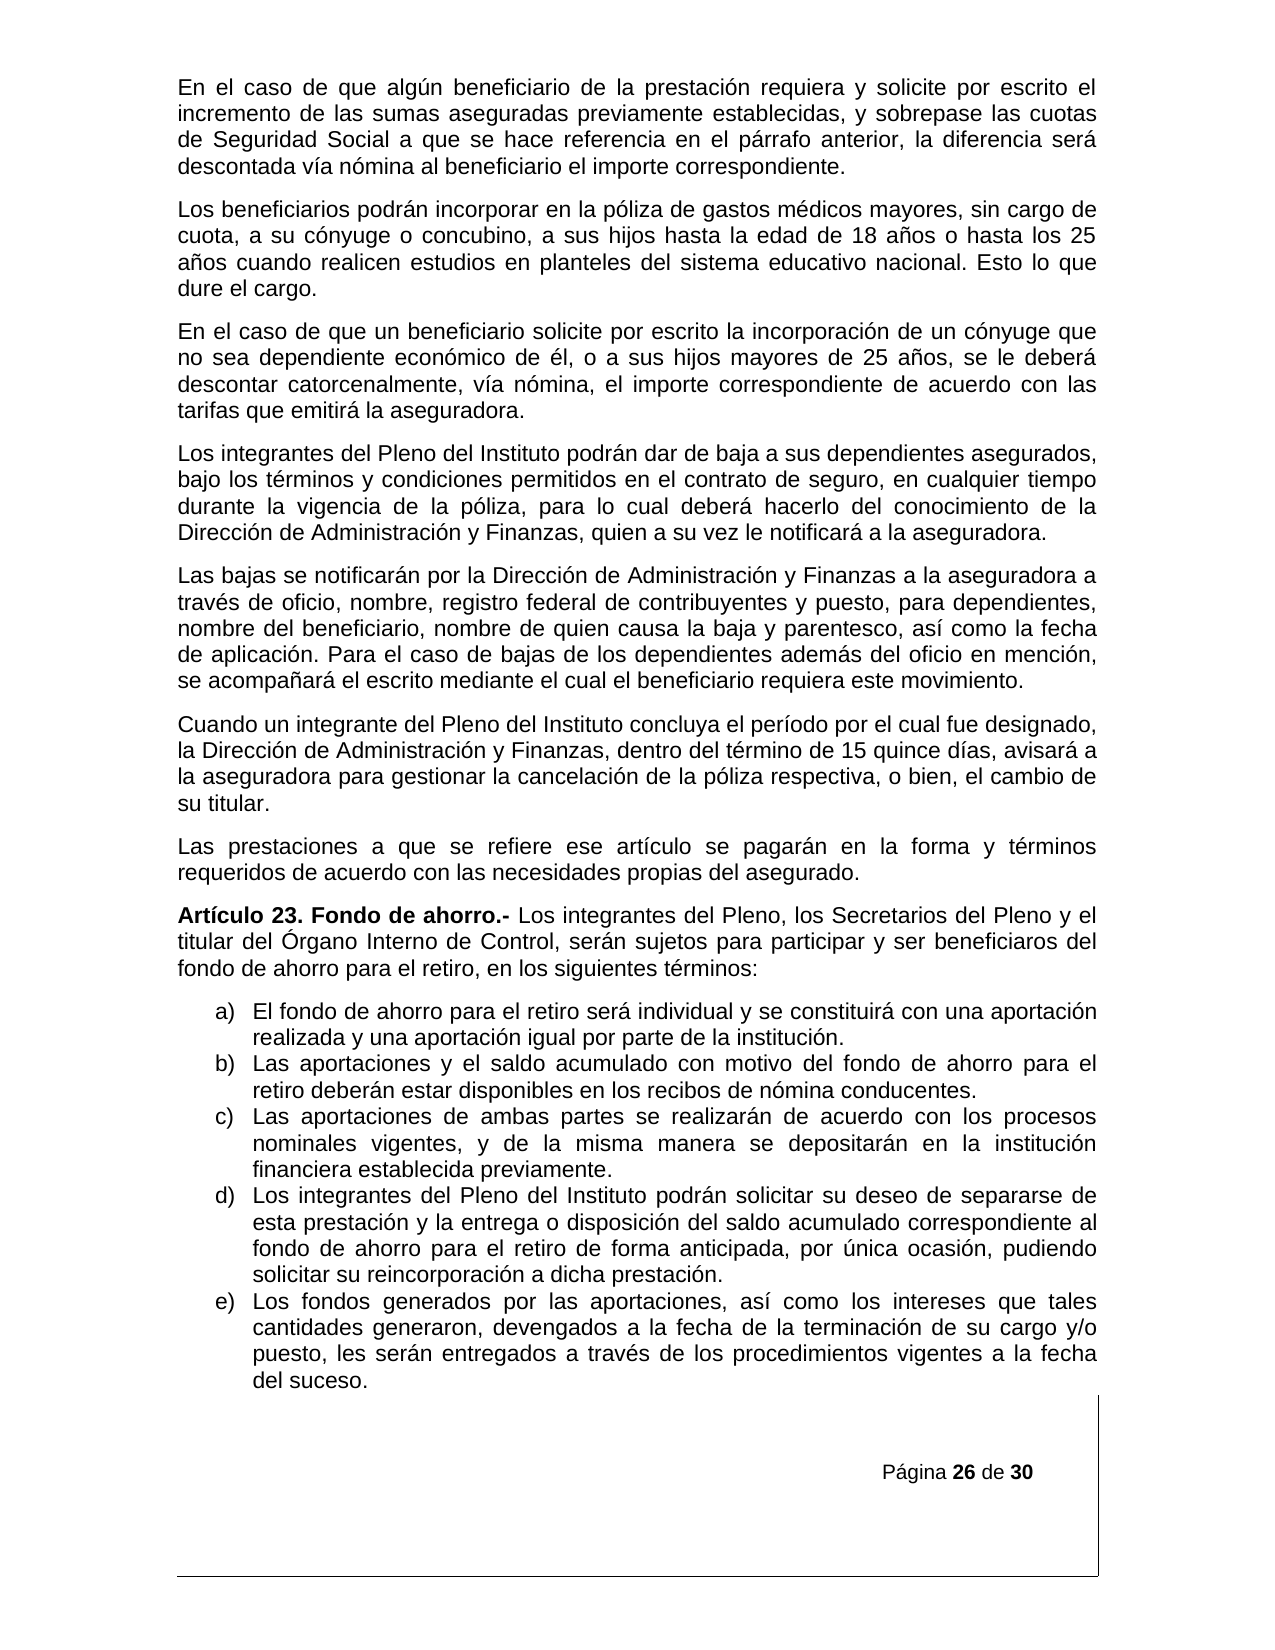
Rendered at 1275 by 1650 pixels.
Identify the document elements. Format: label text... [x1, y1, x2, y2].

text Las bajas se notificarán por la Dirección de Administración y Finanzas a la aseguradora a través de oficio, nombre, registro federal de contribuyentes y puesto, para dependientes, nombre del beneficiario, nombre de quien causa la baja y parentesco, así como la fecha de aplicación. Para el caso de bajas de los dependientes además del oficio en mención, se acompañará el escrito mediante el cual el beneficiario requiera este movimiento. [177, 562, 1098, 694]
text En el caso de que un beneficiario solicite por escrito la incorporación de un cónyuge que no sea dependiente económico de él, o a sus hijos mayores de 25 años, se le deberá descontar catorcenalmente, vía nómina, el importe correspondiente de acuerdo con las tarifas que emitirá la aseguradora. [177, 318, 1098, 423]
text Artículo 23. Fondo de ahorro.- Los integrantes del Pleno, los Secretarios del Pleno y el titular del Órgano Interno de Control, serán sujetos para participar y ser beneficiaros del fondo de ahorro para el retiro, en los siguientes términos: [177, 902, 1098, 981]
text Los beneficiarios podrán incorporar en la póliza de gastos médicos mayores, sin cargo de cuota, a su cónyuge o concubino, a sus hijos hasta la edad de 18 años o hasta los 25 años cuando realicen estudios en planteles del sistema educativo nacional. Esto lo que dure el cargo. [177, 196, 1098, 301]
text Los integrantes del Pleno del Instituto podrán dar de baja a sus dependientes asegurados, bajo los términos y condiciones permitidos en el contrato de seguro, en cualquier tiempo durante la vigencia de la póliza, para lo cual deberá hacerlo del conocimiento de la Dirección de Administración y Finanzas, quien a su vez le notificará a la aseguradora. [177, 440, 1098, 545]
text Las prestaciones a que se refiere ese artículo se pagarán en la forma y términos requeridos de acuerdo con las necesidades propias del asegurado. [177, 833, 1098, 885]
list Los integrantes del Pleno del Instituto podrán solicitar su deseo de separarse de esta prestación y la entrega o disposición del saldo acumulado correspondiente al fondo de ahorro para el retiro de forma anticipada, por única ocasión, pudiendo solicitar su reincorporación a dicha prestación. [215, 1182, 1098, 1288]
list El fondo de ahorro para el retiro será individual y se constituirá con una aportación realizada y una aportación igual por parte de la institución. [215, 998, 1098, 1050]
text En el caso de que algún beneficiario de la prestación requiera y solicite por escrito el incremento de las sumas aseguradas previamente establecidas, y sobrepase las cuotas de Seguridad Social a que se hace referencia en el párrafo anterior, la diferencia será descontada vía nómina al beneficiario el importe correspondiente. [177, 74, 1098, 179]
list Los fondos generados por las aportaciones, así como los intereses que tales cantidades generaron, devengados a la fecha de la terminación de su cargo y/o puesto, les serán entregados a través de los procedimientos vigentes a la fecha del suceso. [215, 1288, 1098, 1393]
list Las aportaciones y el saldo acumulado con motivo del fondo de ahorro para el retiro deberán estar disponibles en los recibos de nómina conducentes. [215, 1050, 1098, 1103]
text Cuando un integrante del Pleno del Instituto concluya el período por el cual fue designado, la Dirección de Administración y Finanzas, dentro del término de 15 quince días, avisará a la aseguradora para gestionar la cancelación de la póliza respectiva, o bien, el cambio de su titular. [177, 711, 1098, 816]
list Las aportaciones de ambas partes se realizarán de acuerdo con los procesos nominales vigentes, y de la misma manera se depositarán en la institución financiera establecida previamente. [215, 1103, 1098, 1182]
